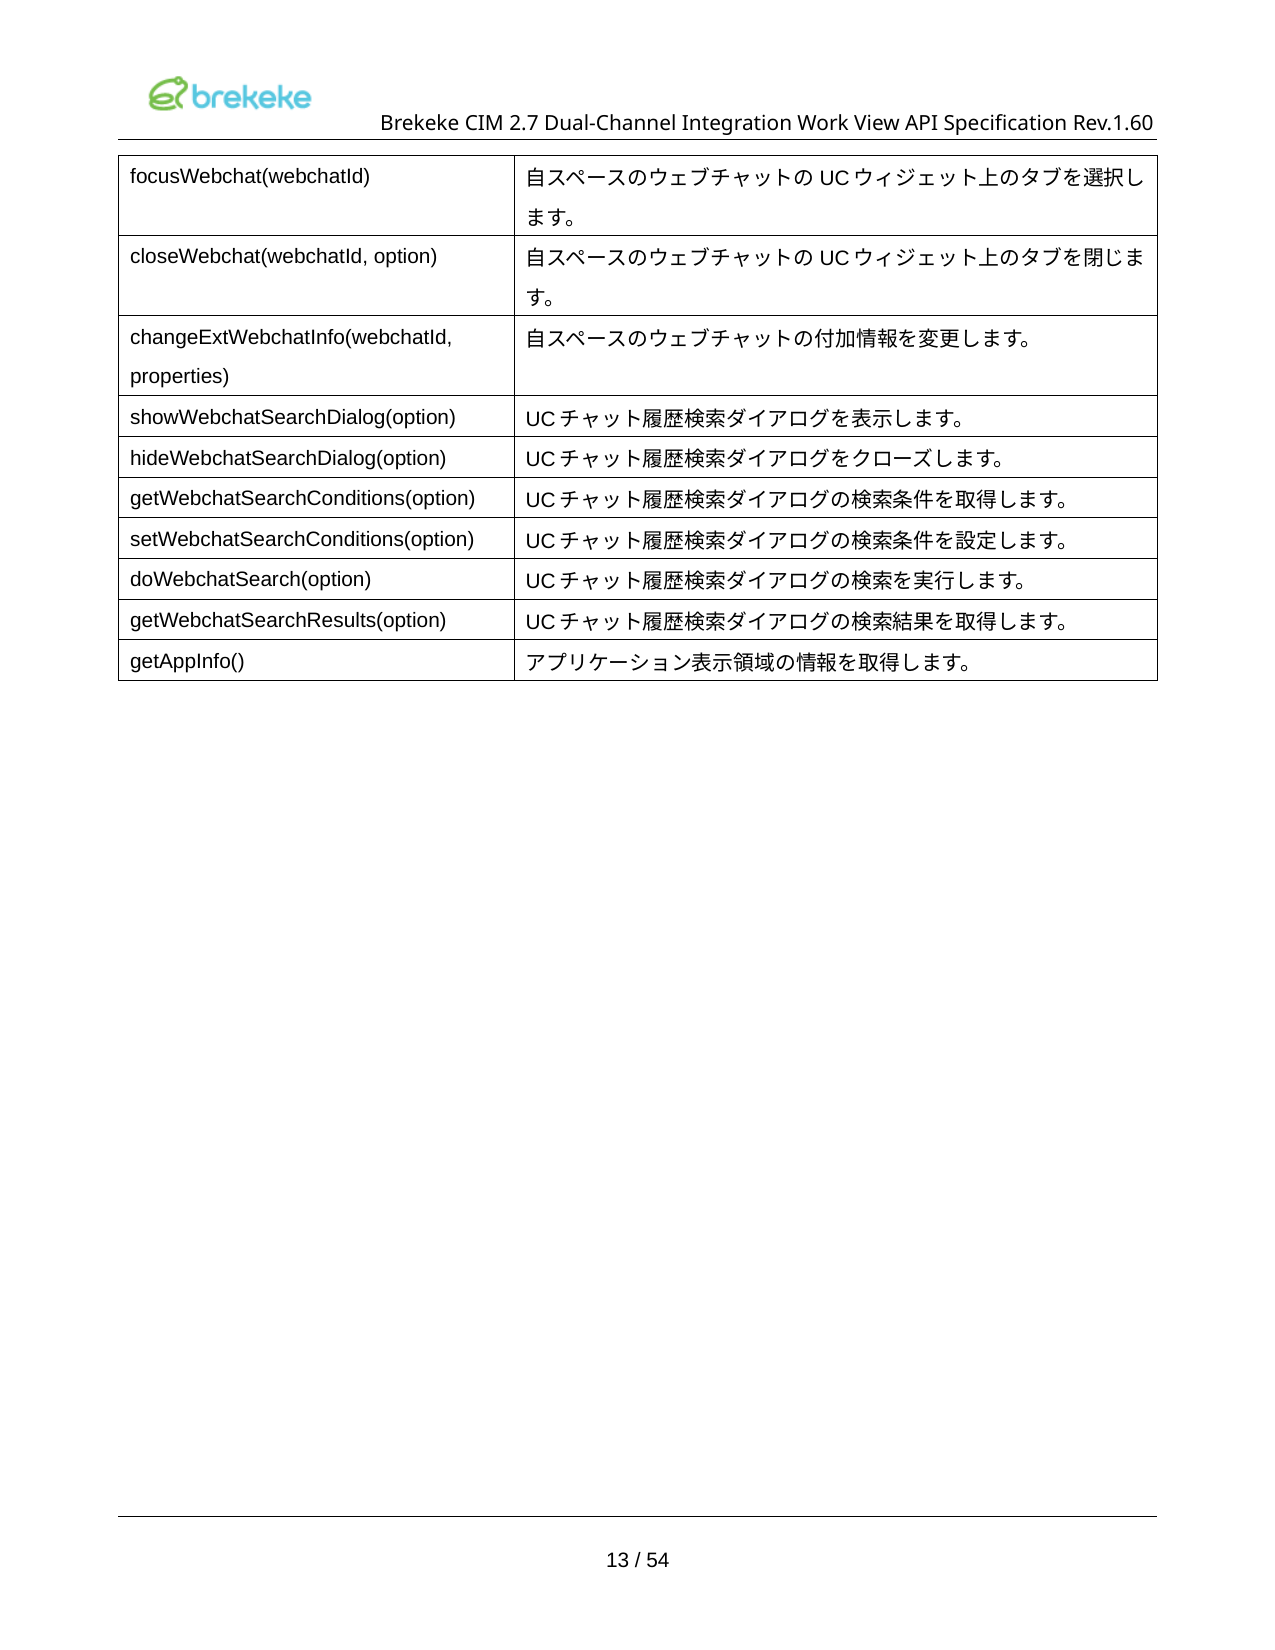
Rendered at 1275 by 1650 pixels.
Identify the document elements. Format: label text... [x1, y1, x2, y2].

table_cell getWebchatSearchResults(option) [119, 600, 514, 639]
table_cell setWebchatSearchConditions(option) [119, 518, 514, 558]
table_cell getWebchatSearchConditions(option) [119, 478, 514, 517]
table_cell UCチャット履歴検索ダイアログを表示します。 [515, 396, 1157, 436]
picture [125, 65, 333, 122]
table_cell 自スペースのウェブチャットのUCウィジェット上のタブを選択します。 [515, 156, 1157, 235]
table_cell 自スペースのウェブチャットの付加情報を変更します。 [515, 316, 1157, 395]
table_cell UCチャット履歴検索ダイアログの検索を実行します。 [515, 559, 1157, 598]
table_cell showWebchatSearchDialog(option) [119, 396, 514, 436]
table_cell アプリケーション表示領域の情報を取得します。 [515, 640, 1157, 680]
table_cell hideWebchatSearchDialog(option) [119, 437, 514, 477]
table_cell changeExtWebchatInfo(webchatId, properties) [119, 316, 514, 395]
table_cell UCチャット履歴検索ダイアログの検索結果を取得します。 [515, 600, 1157, 639]
table_cell 自スペースのウェブチャットのUCウィジェット上のタブを閉じます。 [515, 236, 1157, 315]
table_cell focusWebchat(webchatId) [119, 156, 514, 235]
table_cell closeWebchat(webchatId, option) [119, 236, 514, 315]
table_cell UCチャット履歴検索ダイアログをクローズします。 [515, 437, 1157, 477]
table_cell UCチャット履歴検索ダイアログの検索条件を設定します。 [515, 518, 1157, 558]
table_cell getAppInfo() [119, 640, 514, 680]
table_cell doWebchatSearch(option) [119, 559, 514, 598]
table_cell UCチャット履歴検索ダイアログの検索条件を取得します。 [515, 478, 1157, 517]
